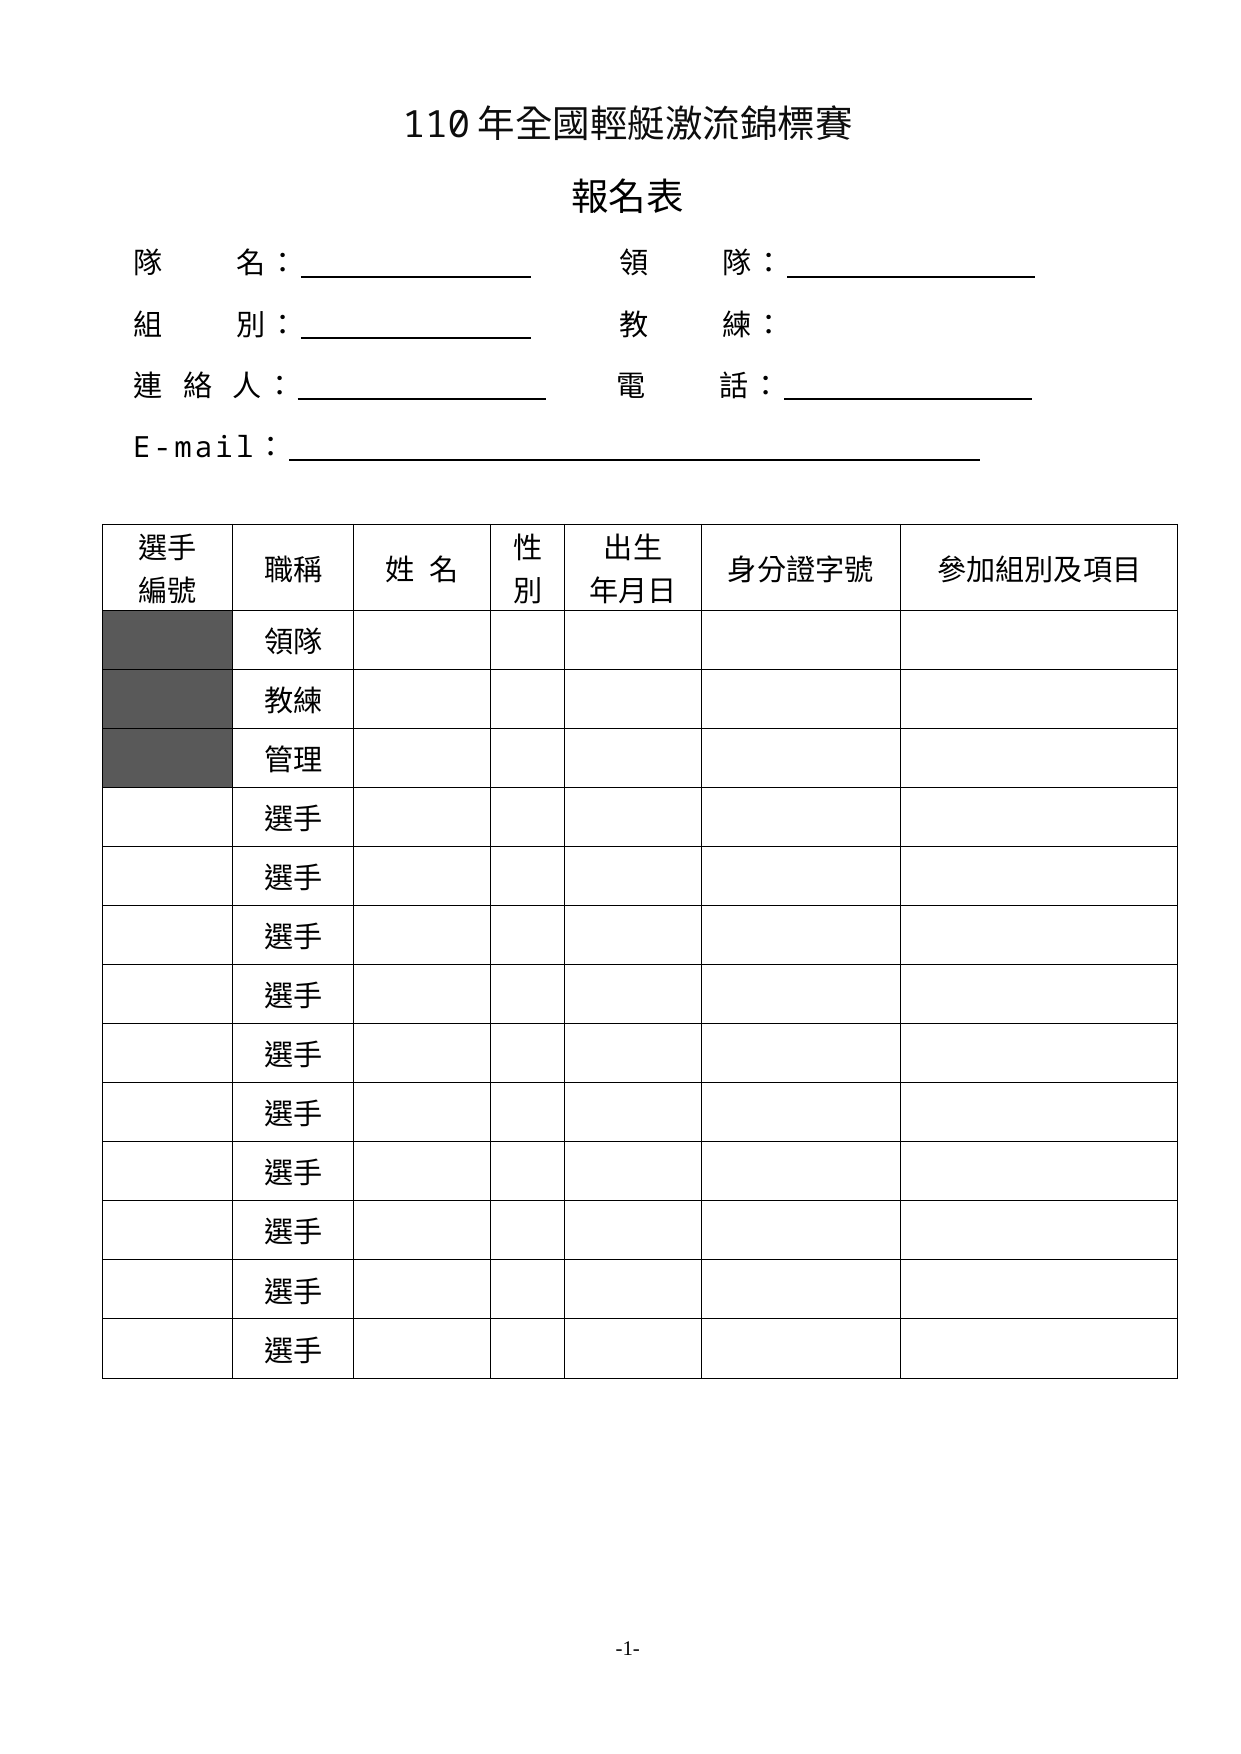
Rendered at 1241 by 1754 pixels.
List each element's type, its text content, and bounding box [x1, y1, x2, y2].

table_cell [565, 1260, 701, 1318]
table_cell [103, 965, 232, 1023]
table_cell [491, 729, 564, 787]
table_cell [354, 847, 490, 905]
table_cell [565, 729, 701, 787]
table_cell [901, 847, 1177, 905]
table_cell [354, 788, 490, 846]
text E-mail： [133, 423, 1122, 466]
table_cell [702, 1142, 900, 1200]
table_cell [354, 1142, 490, 1200]
table_cell 教練 [233, 670, 353, 728]
table_cell [491, 788, 564, 846]
table_cell [901, 1201, 1177, 1259]
table_cell [491, 1319, 564, 1377]
table_cell [702, 965, 900, 1023]
table_cell [103, 1201, 232, 1259]
table_cell [565, 670, 701, 728]
table_cell [565, 1142, 701, 1200]
table_cell [491, 1201, 564, 1259]
table_cell 選手 [233, 1083, 353, 1141]
table_cell [901, 965, 1177, 1023]
table_cell [702, 611, 900, 669]
table_cell [565, 1201, 701, 1259]
table_cell [354, 1083, 490, 1141]
table_cell [565, 847, 701, 905]
table_cell 選手 [233, 847, 353, 905]
table_cell 選手 [233, 1260, 353, 1318]
table_header 參加組別及項目 [901, 525, 1177, 609]
table_cell [565, 1024, 701, 1082]
table_cell [103, 1083, 232, 1141]
table_cell 選手 [233, 965, 353, 1023]
table_header 選手 編號 [103, 525, 232, 609]
table_cell [702, 729, 900, 787]
table_cell [103, 1260, 232, 1318]
table_cell 管理 [233, 729, 353, 787]
table_cell [901, 729, 1177, 787]
table_cell [354, 729, 490, 787]
table_cell [491, 1024, 564, 1082]
table_cell [901, 1260, 1177, 1318]
table_cell 領隊 [233, 611, 353, 669]
table_cell [901, 1024, 1177, 1082]
table_cell [702, 847, 900, 905]
table_cell [103, 788, 232, 846]
table_cell [901, 906, 1177, 964]
table_cell [702, 1083, 900, 1141]
table_cell 選手 [233, 1201, 353, 1259]
table_cell [103, 611, 232, 669]
table_cell [702, 788, 900, 846]
table_cell [491, 1260, 564, 1318]
table_cell [491, 847, 564, 905]
table_cell [103, 729, 232, 787]
table_cell [103, 847, 232, 905]
table_cell [354, 906, 490, 964]
table_cell 選手 [233, 1024, 353, 1082]
table_cell [565, 788, 701, 846]
table_cell [491, 1083, 564, 1141]
table_cell [103, 1142, 232, 1200]
table_cell 選手 [233, 1142, 353, 1200]
table_cell [702, 670, 900, 728]
table_cell [491, 670, 564, 728]
table_cell [354, 1024, 490, 1082]
table_cell [901, 611, 1177, 669]
table_cell [702, 906, 900, 964]
table_cell [103, 670, 232, 728]
table_cell [491, 965, 564, 1023]
table_cell [565, 906, 701, 964]
table_cell [565, 1083, 701, 1141]
text 隊 名： 領 隊： [133, 240, 1122, 282]
text 連 絡 人： 電 話： [133, 362, 1122, 404]
table_cell [901, 1142, 1177, 1200]
table_cell [354, 965, 490, 1023]
table_cell [565, 611, 701, 669]
table_cell 選手 [233, 906, 353, 964]
table_cell [354, 611, 490, 669]
table_cell [702, 1024, 900, 1082]
table_cell [901, 1083, 1177, 1141]
table_header 性 別 [491, 525, 564, 609]
table_cell [354, 670, 490, 728]
table_cell [354, 1260, 490, 1318]
table_cell [491, 611, 564, 669]
table_cell [491, 906, 564, 964]
table_cell [354, 1201, 490, 1259]
table_header 出生 年月日 [565, 525, 701, 609]
table_cell 選手 [233, 1319, 353, 1377]
table_cell [491, 1142, 564, 1200]
text 組 別： 教 練： [133, 301, 1122, 343]
table_cell [103, 1319, 232, 1377]
text 110年全國輕艇激流錦標賽 [133, 94, 1122, 148]
table_cell [702, 1260, 900, 1318]
table_cell [901, 1319, 1177, 1377]
table_cell 選手 [233, 788, 353, 846]
table_cell [103, 906, 232, 964]
table_cell [702, 1201, 900, 1259]
table_cell [565, 1319, 701, 1377]
table_header 身分證字號 [702, 525, 900, 609]
table_cell [103, 1024, 232, 1082]
table_cell [901, 670, 1177, 728]
table_cell [565, 965, 701, 1023]
table_cell [354, 1319, 490, 1377]
table_cell [702, 1319, 900, 1377]
table_cell [901, 788, 1177, 846]
text 報名表 [133, 167, 1122, 221]
table_header 姓 名 [354, 525, 490, 609]
table_header 職稱 [233, 525, 353, 609]
